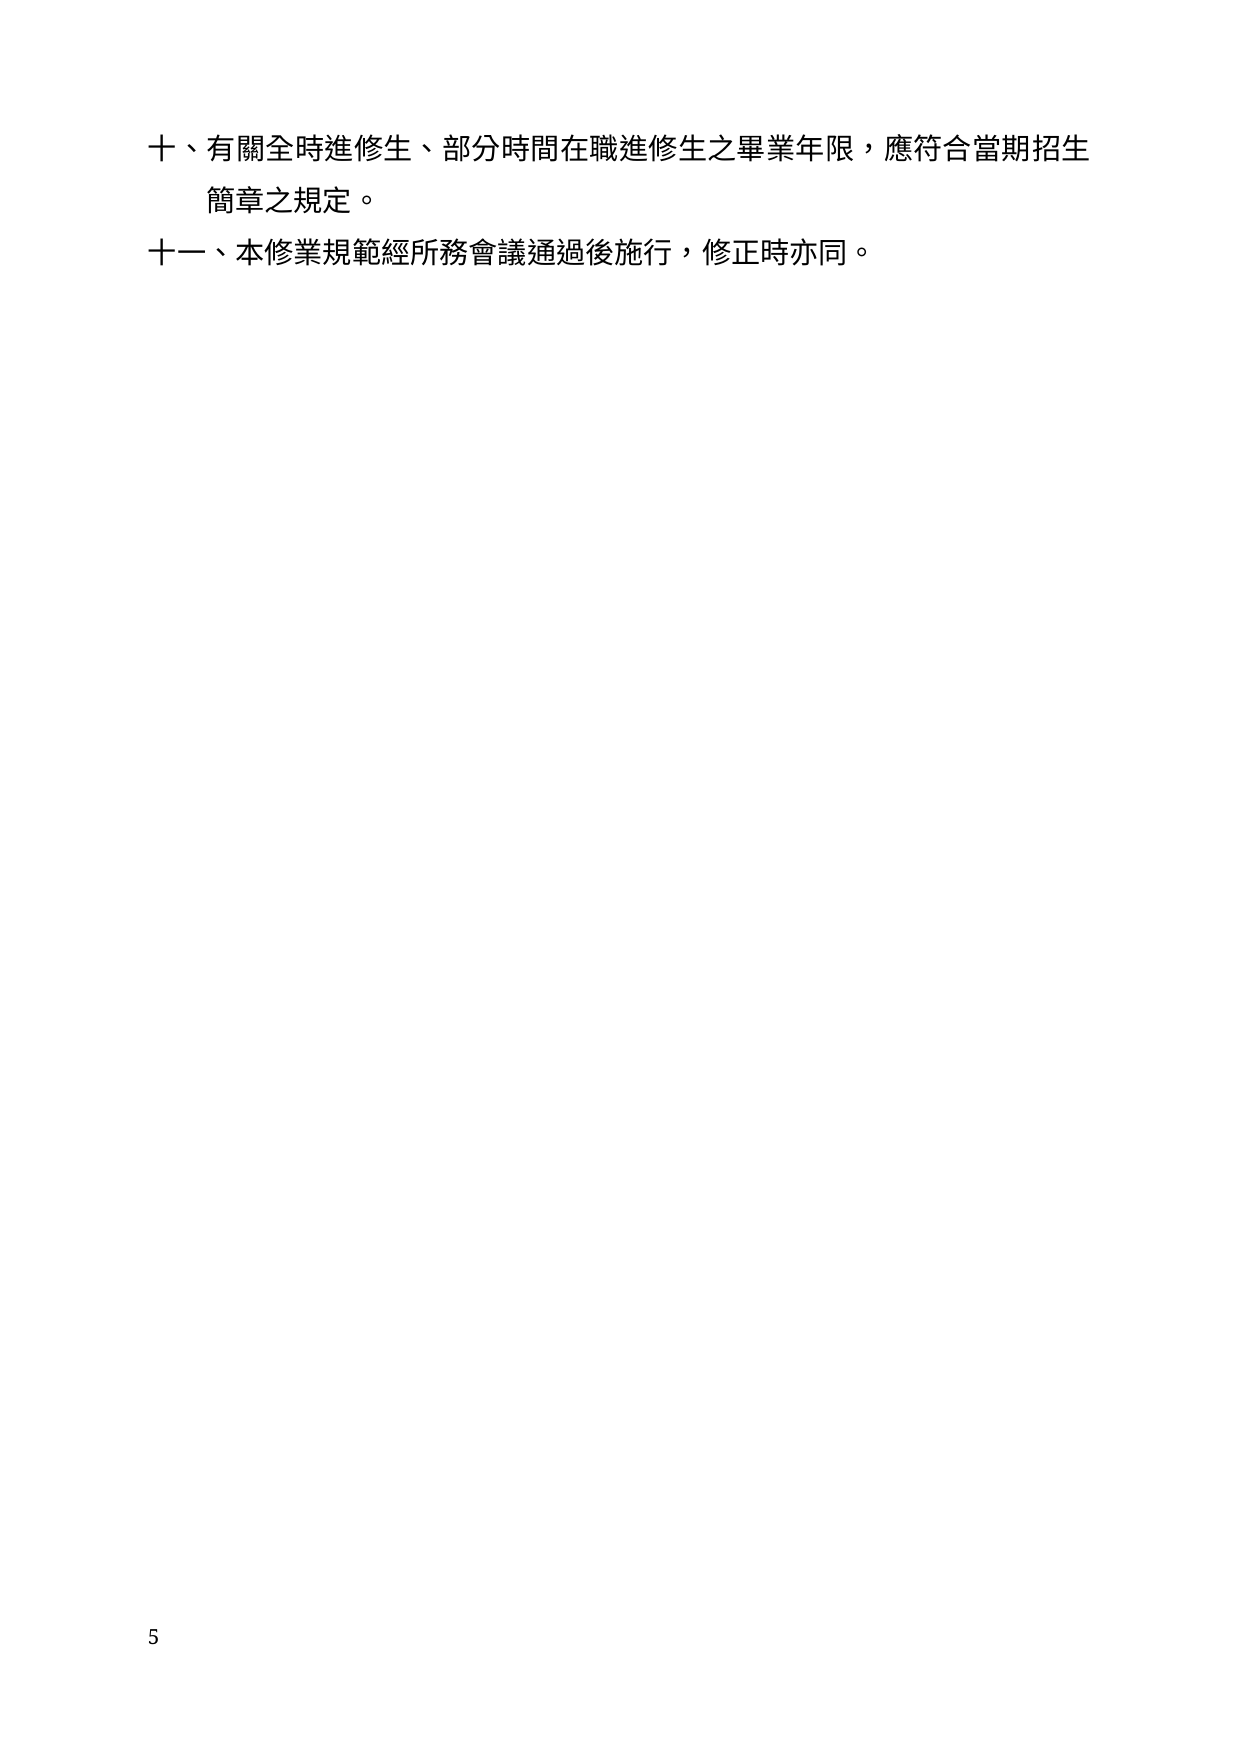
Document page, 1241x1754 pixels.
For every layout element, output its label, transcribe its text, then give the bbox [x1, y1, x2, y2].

text 十一、本修業規範經所務會議通過後施行，修正時亦同。 [148, 222, 1092, 274]
text 十、有關全時進修生、部分時間在職進修生之畢業年限，應符合當期招生簡章之規定。 [148, 118, 1092, 222]
